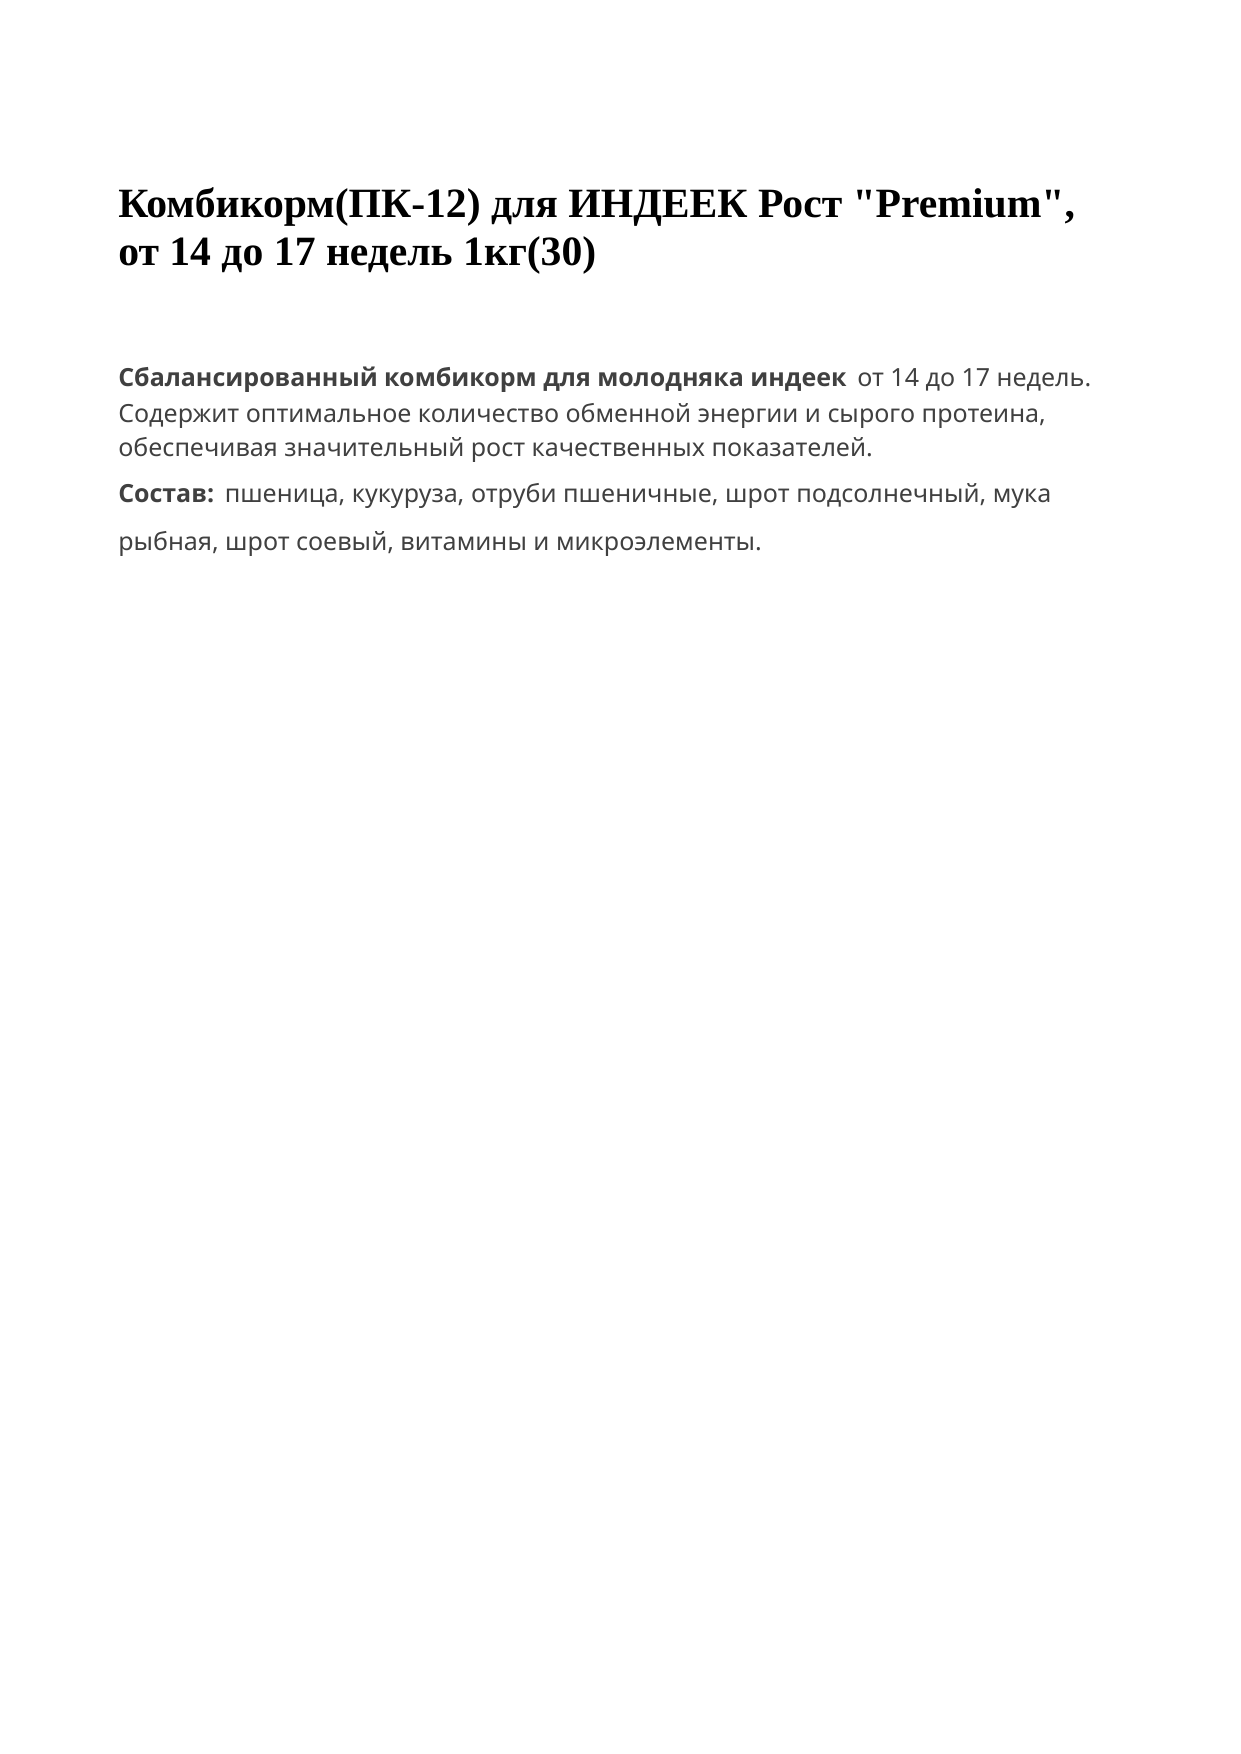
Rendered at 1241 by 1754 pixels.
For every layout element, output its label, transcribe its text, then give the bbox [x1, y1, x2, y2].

text Комбикорм(ПК-12) для ИНДЕЕК Рост "Premium", от 14 до 17 недель 1кг(30) [118, 178, 1122, 274]
text Сбалансированный комбикорм для молодняка индеек от 14 до 17 недель. Содержит оптимальное количество обменной энергии и сырого протеина, обеспечивая значительный рост качественных показателей. Состав: пшеница, кукуруза, отруби пшеничные, шрот подсолнечный, мука рыбная, шрот соевый, витамины и микроэлементы. [118, 347, 1122, 559]
